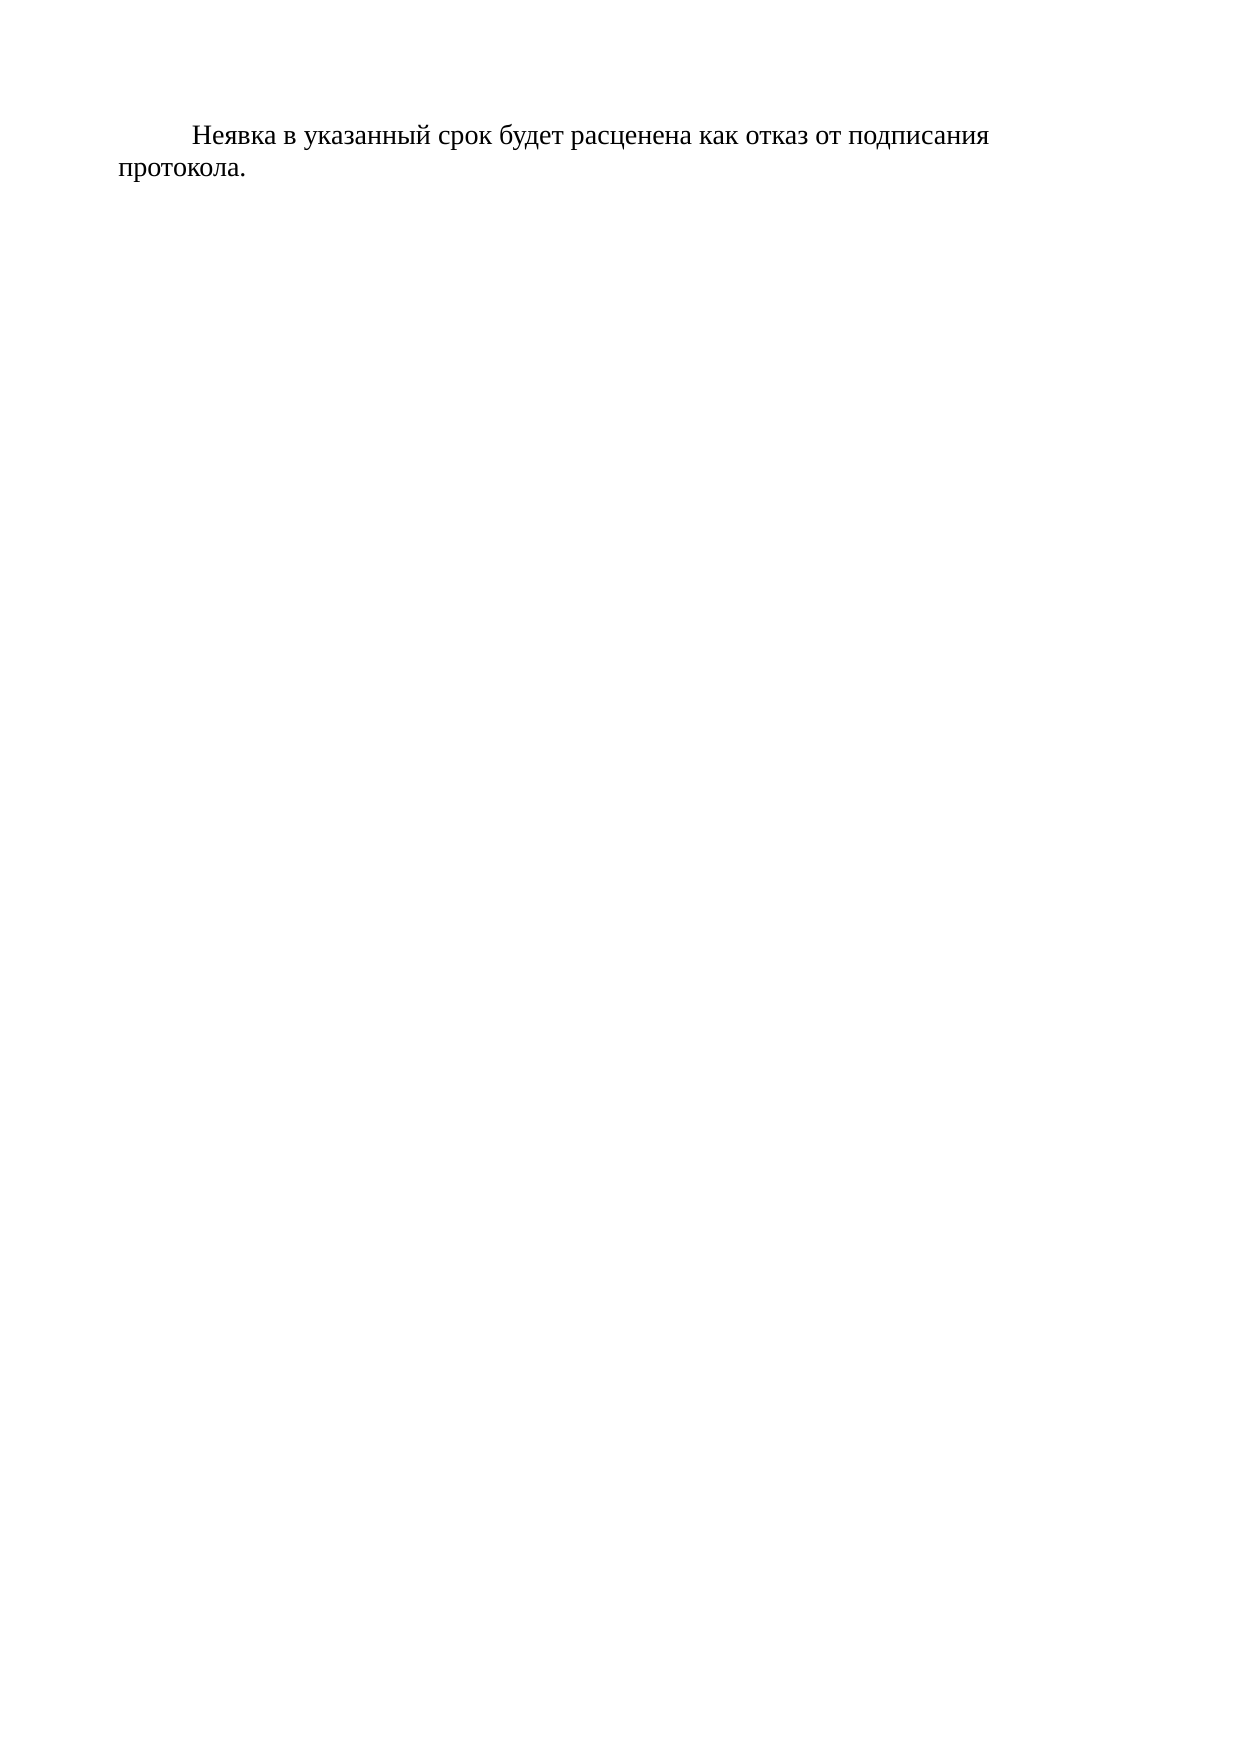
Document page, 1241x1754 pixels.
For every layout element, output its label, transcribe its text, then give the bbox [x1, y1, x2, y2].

text Неявка в указанный срок будет расценена как отказ от подписания протокола. [118, 118, 1122, 183]
